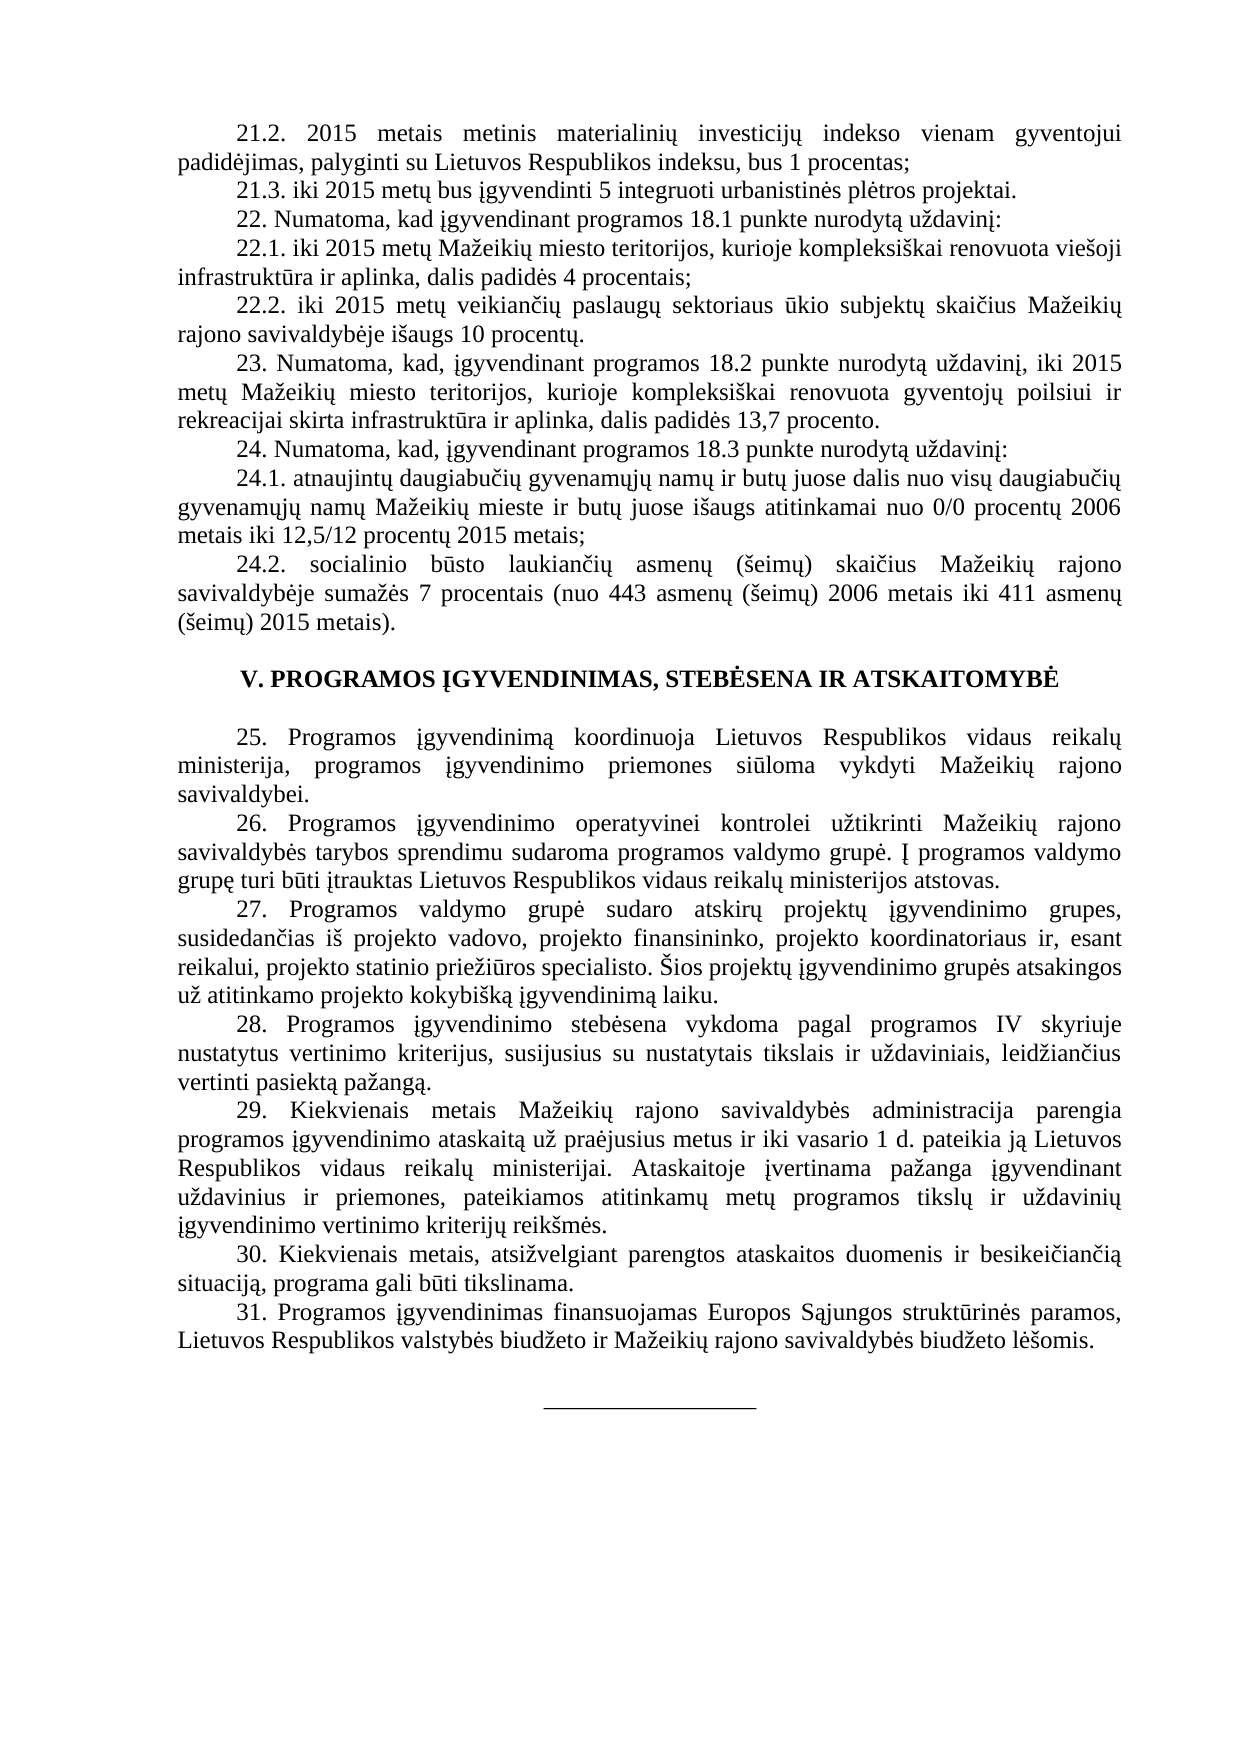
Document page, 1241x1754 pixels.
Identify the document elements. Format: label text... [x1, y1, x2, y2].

text 29. Kiekvienais metais Mažeikių rajono savivaldybės administracija parengia programos įgyvendinimo ataskaitą už praėjusius metus ir iki vasario 1 d. pateikia ją Lietuvos Respublikos vidaus reikalų ministerijai. Ataskaitoje įvertinama pažanga įgyvendinant uždavinius ir priemones, pateikiamos atitinkamų metų programos tikslų ir uždavinių įgyvendinimo vertinimo kriterijų reikšmės. [177, 1096, 1122, 1239]
text 26. Programos įgyvendinimo operatyvinei kontrolei užtikrinti Mažeikių rajono savivaldybės tarybos sprendimu sudaroma programos valdymo grupė. Į programos valdymo grupę turi būti įtrauktas Lietuvos Respublikos vidaus reikalų ministerijos atstovas. [177, 808, 1122, 894]
text 27. Programos valdymo grupė sudaro atskirų projektų įgyvendinimo grupes, susidedančias iš projekto vadovo, projekto finansininko, projekto koordinatoriaus ir, esant reikalui, projekto statinio priežiūros specialisto. Šios projektų įgyvendinimo grupės atsakingos už atitinkamo projekto kokybišką įgyvendinimą laiku. [177, 894, 1122, 1009]
text 22.1. iki 2015 metų Mažeikių miesto teritorijos, kurioje kompleksiškai renovuota viešoji infrastruktūra ir aplinka, dalis padidės 4 procentais; [177, 233, 1122, 291]
text _________________ [177, 1383, 1122, 1412]
text 24.1. atnaujintų daugiabučių gyvenamųjų namų ir butų juose dalis nuo visų daugiabučių gyvenamųjų namų Mažeikių mieste ir butų juose išaugs atitinkamai nuo 0/0 procentų 2006 metais iki 12,5/12 procentų 2015 metais; [177, 463, 1122, 549]
text 28. Programos įgyvendinimo stebėsena vykdoma pagal programos IV skyriuje nustatytus vertinimo kriterijus, susijusius su nustatytais tikslais ir uždaviniais, leidžiančius vertinti pasiektą pažangą. [177, 1009, 1122, 1096]
text 30. Kiekvienais metais, atsižvelgiant parengtos ataskaitos duomenis ir besikeičiančią situaciją, programa gali būti tikslinama. [177, 1239, 1122, 1297]
text 31. Programos įgyvendinimas finansuojamas Europos Sąjungos struktūrinės paramos, Lietuvos Respublikos valstybės biudžeto ir Mažeikių rajono savivaldybės biudžeto lėšomis. [177, 1297, 1122, 1354]
text 21.3. iki 2015 metų bus įgyvendinti 5 integruoti urbanistinės plėtros projektai. [177, 176, 1122, 204]
text 25. Programos įgyvendinimą koordinuoja Lietuvos Respublikos vidaus reikalų ministerija, programos įgyvendinimo priemones siūloma vykdyti Mažeikių rajono savivaldybei. [177, 722, 1122, 808]
text V. PROGRAMOS ĮGYVENDINIMAS, STEBĖSENA IR ATSKAITOMYBĖ [177, 664, 1122, 693]
text 24. Numatoma, kad, įgyvendinant programos 18.3 punkte nurodytą uždavinį: [177, 434, 1122, 463]
text 24.2. socialinio būsto laukiančių asmenų (šeimų) skaičius Mažeikių rajono savivaldybėje sumažės 7 procentais (nuo 443 asmenų (šeimų) 2006 metais iki 411 asmenų (šeimų) 2015 metais). [177, 549, 1122, 636]
text 22.2. iki 2015 metų veikiančių paslaugų sektoriaus ūkio subjektų skaičius Mažeikių rajono savivaldybėje išaugs 10 procentų. [177, 291, 1122, 348]
text 23. Numatoma, kad, įgyvendinant programos 18.2 punkte nurodytą uždavinį, iki 2015 metų Mažeikių miesto teritorijos, kurioje kompleksiškai renovuota gyventojų poilsiui ir rekreacijai skirta infrastruktūra ir aplinka, dalis padidės 13,7 procento. [177, 348, 1122, 434]
text 22. Numatoma, kad įgyvendinant programos 18.1 punkte nurodytą uždavinį: [177, 204, 1122, 233]
text 21.2. 2015 metais metinis materialinių investicijų indekso vienam gyventojui padidėjimas, palyginti su Lietuvos Respublikos indeksu, bus 1 procentas; [177, 118, 1122, 176]
